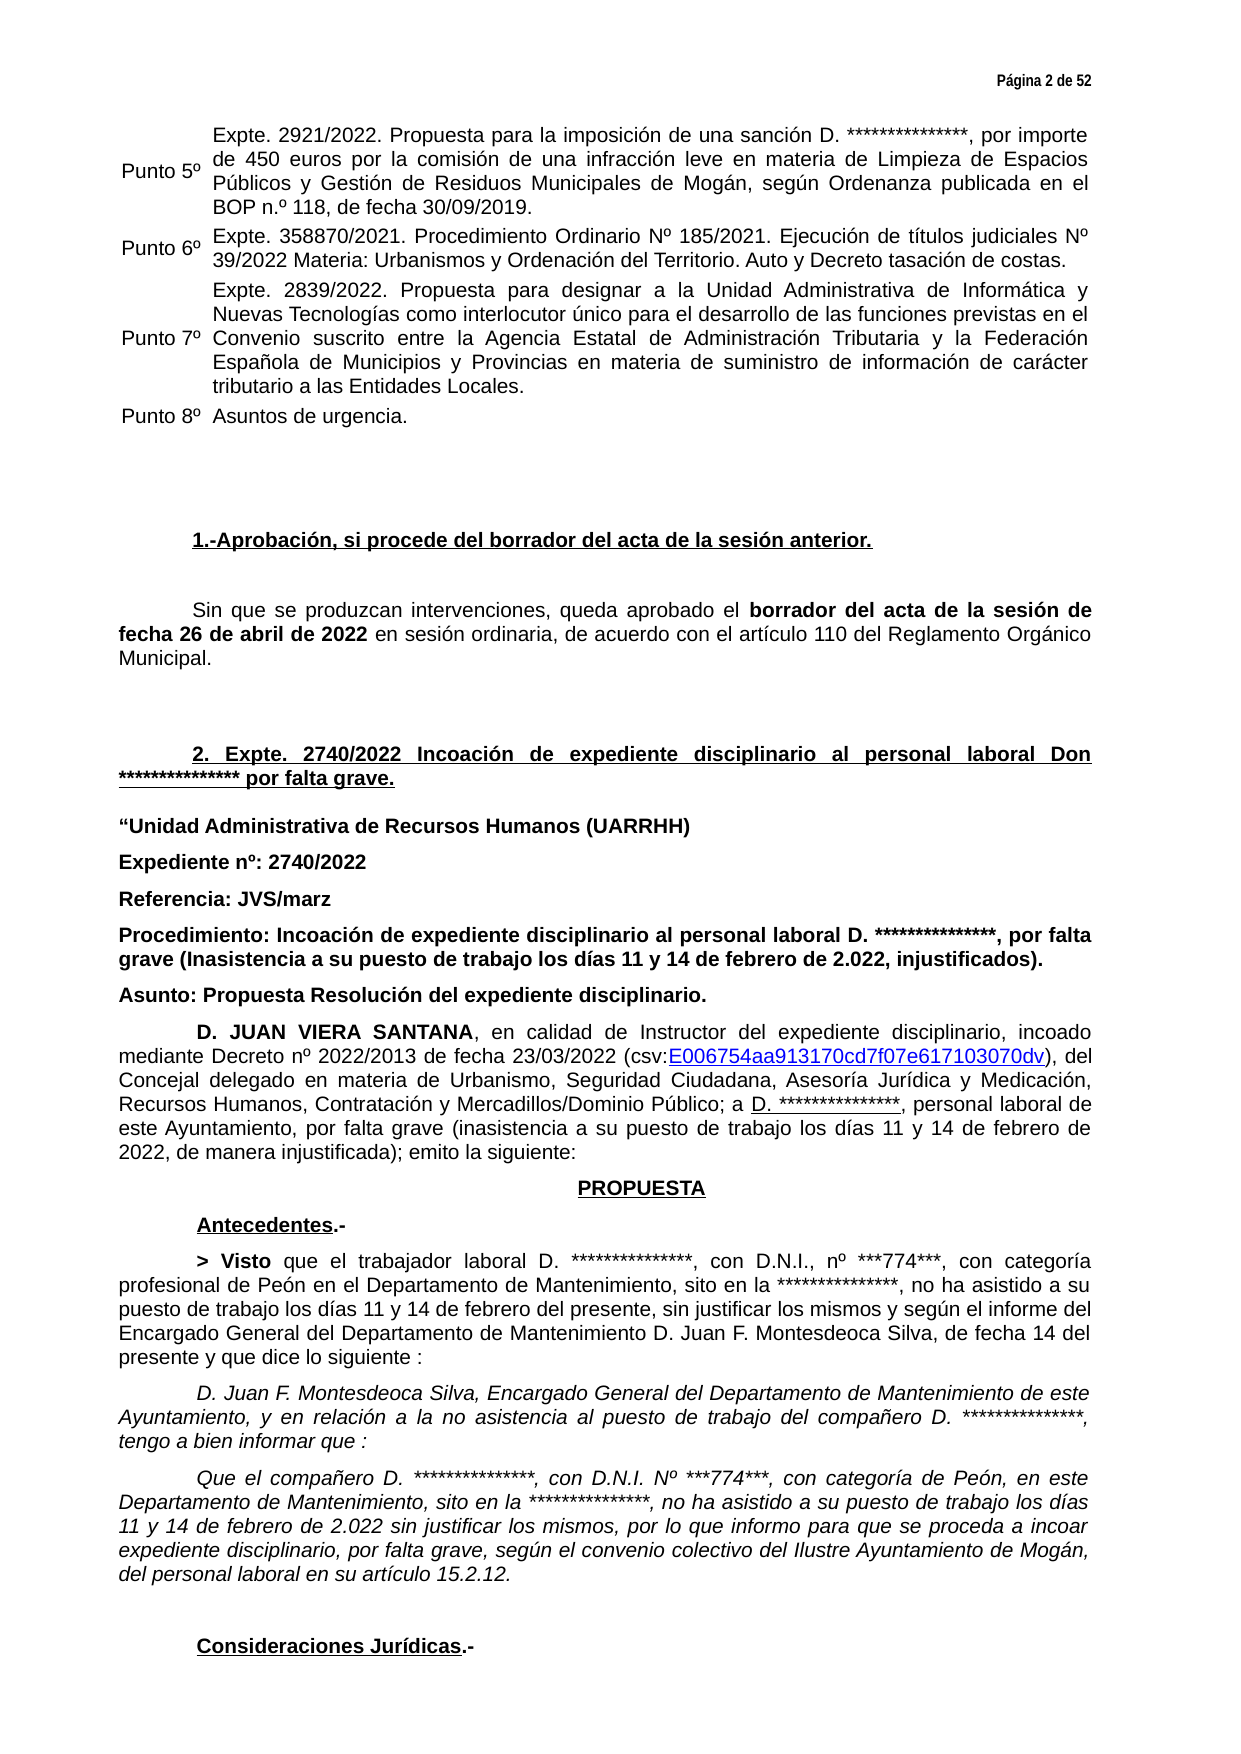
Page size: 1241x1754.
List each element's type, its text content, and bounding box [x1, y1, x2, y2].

table_cell Expte. 2839/2022. Propuesta para designar a la Unidad Administrativa de Informática y Nuevas Tecnologías como interlocutor único para el desarrollo de las funciones previstas en el Convenio suscrito entre la Agencia Estatal de Administración Tributaria y la Federación Española de Municipios y Provincias en materia de suministro de información de carácter tributario a las Entidades Locales. [209, 275, 1092, 401]
text D. Juan F. Montesdeoca Silva, Encargado General del Departamento de Mantenimiento de este Ayuntamiento, y en relación a la no asistencia al puesto de trabajo del compañero D. ***************, tengo a bien informar que : [118, 1381, 1092, 1453]
text Sin que se produzcan intervenciones, queda aprobado el borrador del acta de la sesión de fecha 26 de abril de 2022 en sesión ordinaria, de acuerdo con el artículo 110 del Reglamento Orgánico Municipal. [118, 598, 1092, 670]
text Asunto: Propuesta Resolución del expediente disciplinario. [118, 983, 1092, 1007]
text Consideraciones Jurídicas.- [118, 1634, 1092, 1658]
text “Unidad Administrativa de Recursos Humanos (UARRHH) [118, 813, 1092, 837]
text > Visto que el trabajador laboral D. ***************, con D.N.I., nº ***774***, con categoría profesional de Peón en el Departamento de Mantenimiento, sito en la ***************, no ha asistido a su puesto de trabajo los días 11 y 14 de febrero del presente, sin justificar los mismos y según el informe del Encargado General del Departamento de Mantenimiento D. Juan F. Montesdeoca Silva, de fecha 14 del presente y que dice lo siguiente : [118, 1249, 1092, 1369]
table_cell Punto 6º [118, 221, 209, 275]
table_cell Expte. 2921/2022. Propuesta para la imposición de una sanción D. ***************, por importe de 450 euros por la comisión de una infracción leve en materia de Limpieza de Espacios Públicos y Gestión de Residuos Municipales de Mogán, según Ordenanza publicada en el BOP n.º 118, de fecha 30/09/2019. [209, 120, 1092, 221]
text Antecedentes.- [118, 1212, 1092, 1236]
text 2. Expte. 2740/2022 Incoación de expediente disciplinario al personal laboral Don *************** por falta grave. [118, 742, 1092, 789]
text Expediente nº: 2740/2022 [118, 850, 1092, 874]
table_cell Punto 8º [118, 401, 209, 431]
text Procedimiento: Incoación de expediente disciplinario al personal laboral D. ***************, por falta grave (Inasistencia a su puesto de trabajo los días 11 y 14 de febrero de 2.022, injustificados). [118, 923, 1092, 971]
text Referencia: JVS/marz [118, 886, 1092, 910]
text Que el compañero D. ***************, con D.N.I. Nº ***774***, con categoría de Peón, en este Departamento de Mantenimiento, sito en la ***************, no ha asistido a su puesto de trabajo los días 11 y 14 de febrero de 2.022 sin justificar los mismos, por lo que informo para que se proceda a incoar expediente disciplinario, por falta grave, según el convenio colectivo del Ilustre Ayuntamiento de Mogán, del personal laboral en su artículo 15.2.12. [118, 1466, 1092, 1585]
text PROPUESTA [118, 1176, 1092, 1200]
table_cell Punto 7º [118, 275, 209, 401]
text 1.-Aprobación, si procede del borrador del acta de la sesión anterior. [118, 503, 1092, 551]
table_cell Asuntos de urgencia. [209, 401, 1092, 431]
table_cell Punto 5º [118, 120, 209, 221]
text D. JUAN VIERA SANTANA, en calidad de Instructor del expediente disciplinario, incoado mediante Decreto nº 2022/2013 de fecha 23/03/2022 (csv:E006754aa913170cd7f07e617103070dv), del Concejal delegado en materia de Urbanismo, Seguridad Ciudadana, Asesoría Jurídica y Medicación, Recursos Humanos, Contratación y Mercadillos/Dominio Público; a D. ***************, personal laboral de este Ayuntamiento, por falta grave (inasistencia a su puesto de trabajo los días 11 y 14 de febrero de 2022, de manera injustificada); emito la siguiente: [118, 1020, 1092, 1163]
table_cell Expte. 358870/2021. Procedimiento Ordinario Nº 185/2021. Ejecución de títulos judiciales Nº 39/2022 Materia: Urbanismos y Ordenación del Territorio. Auto y Decreto tasación de costas. [209, 221, 1092, 275]
